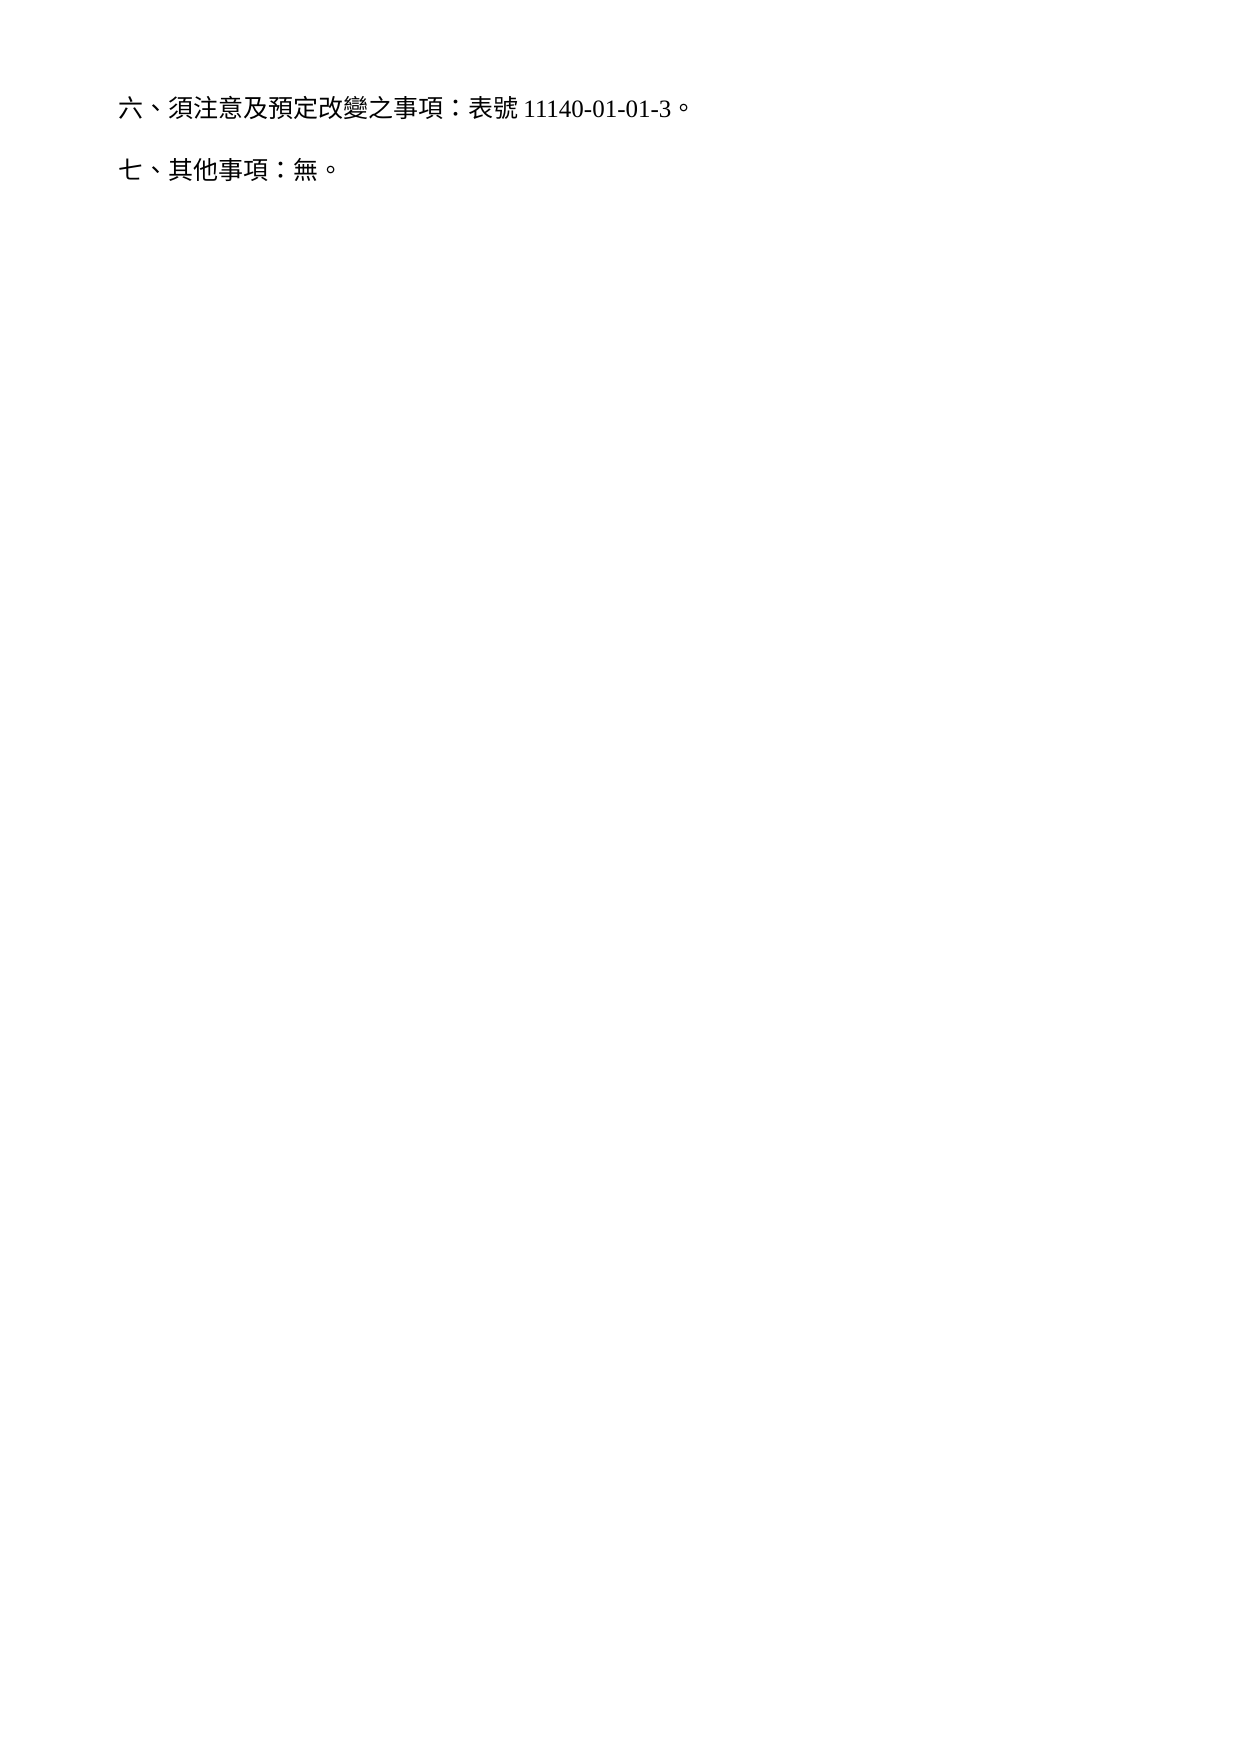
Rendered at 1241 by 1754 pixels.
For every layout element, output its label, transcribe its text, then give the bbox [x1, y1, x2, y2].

text 六、須注意及預定改變之事項：表號11140-01-01-3。 [118, 64, 1122, 127]
text 七、其他事項：無。 [118, 127, 1122, 189]
